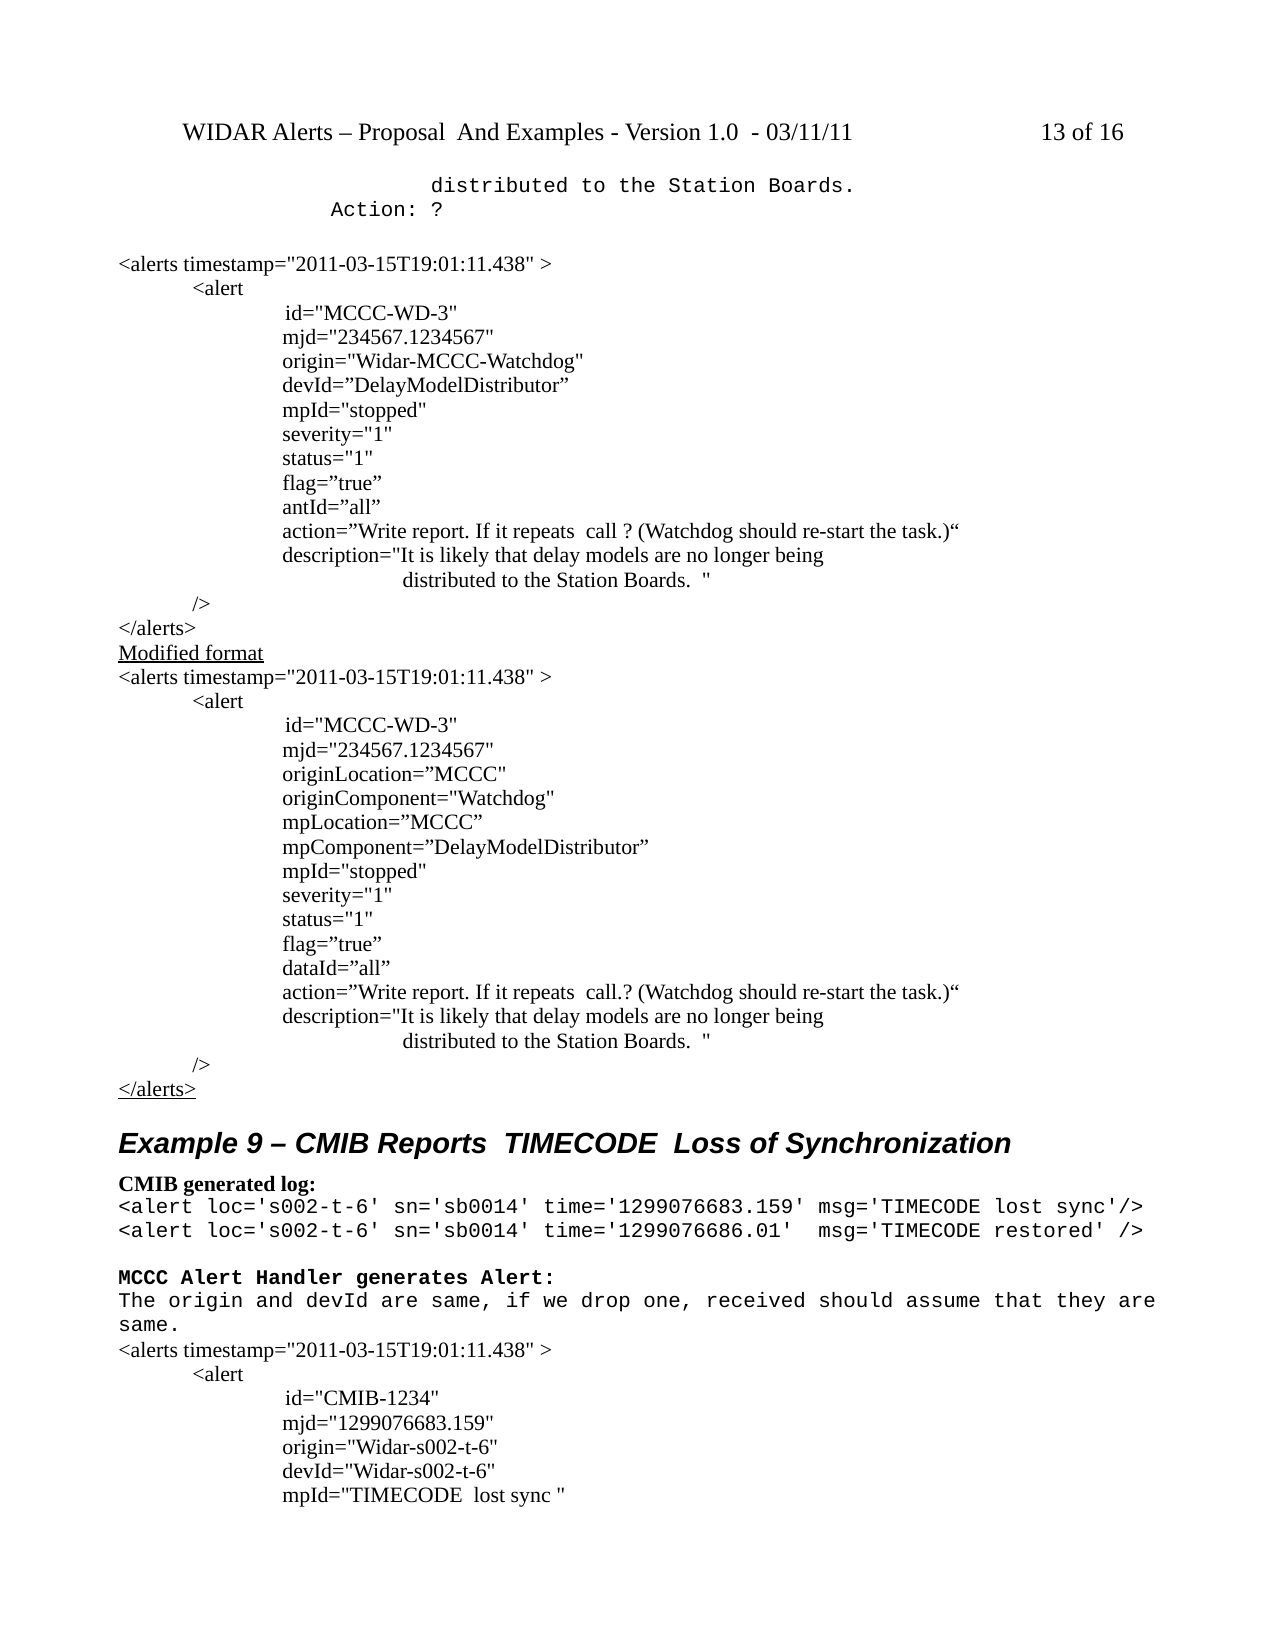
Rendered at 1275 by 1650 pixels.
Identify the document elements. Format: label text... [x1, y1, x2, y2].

text </alerts> [118, 616, 1157, 640]
text severity="1" [118, 883, 1157, 907]
text <alerts timestamp="2011-03-15T19:01:11.438" > [118, 252, 1157, 276]
text description="It is likely that delay models are no longer being [118, 543, 1157, 568]
text id="MCCC-WD-3" [192, 301, 1157, 325]
text distributed to the Station Boards. " [118, 1029, 1157, 1053]
text id="MCCC-WD-3" [192, 713, 1157, 737]
text <alerts timestamp="2011-03-15T19:01:11.438" > [118, 1338, 1157, 1362]
text devId=”DelayModelDistributor” [118, 373, 1157, 398]
text Modified format [118, 640, 1157, 665]
text originComponent="Watchdog" [118, 786, 1157, 810]
text <alert loc='s002-t-6' sn='sb0014' time='1299076686.01' msg='TIMECODE restored' /> [118, 1219, 1157, 1243]
text mpId="stopped" [118, 398, 1157, 422]
text <alert [118, 276, 1157, 301]
text origin="Widar-s002-t-6" [118, 1435, 1157, 1459]
text mjd="234567.1234567" [118, 737, 1157, 762]
text status="1" [118, 446, 1157, 471]
text origin="Widar-MCCC-Watchdog" [118, 349, 1157, 373]
text <alerts timestamp="2011-03-15T19:01:11.438" > [118, 665, 1157, 689]
text action=”Write report. If it repeats call.? (Watchdog should re-start the task.)“ [118, 980, 1157, 1004]
text originLocation=”MCCC" [118, 762, 1157, 786]
text flag=”true” [118, 471, 1157, 495]
text description="It is likely that delay models are no longer being [118, 1004, 1157, 1029]
text antId=”all” [118, 495, 1157, 519]
text action=”Write report. If it repeats call ? (Watchdog should re-start the task.)“ [118, 519, 1157, 543]
text severity="1" [118, 422, 1157, 446]
text </alerts> [118, 1077, 1157, 1102]
text mpId="stopped" [118, 859, 1157, 883]
text <alert [118, 1362, 1157, 1386]
text devId="Widar-s002-t-6" [118, 1459, 1157, 1483]
text CMIB generated log: [118, 1172, 1157, 1196]
text mpLocation=”MCCC” [118, 810, 1157, 834]
text <alert loc='s002-t-6' sn='sb0014' time='1299076683.159' msg='TIMECODE lost sync'/> [118, 1196, 1157, 1219]
text mjd="1299076683.159" [118, 1411, 1157, 1435]
text /> [118, 1053, 1157, 1077]
text flag=”true” [118, 932, 1157, 956]
text dataId=”all” [118, 956, 1157, 980]
text mjd="234567.1234567" [118, 325, 1157, 349]
subtitle Example 9 – CMIB Reports TIMECODE Loss of Synchronization [118, 1127, 1157, 1159]
text mpComponent=”DelayModelDistributor” [118, 834, 1157, 859]
text distributed to the Station Boards. [118, 175, 1157, 199]
text mpId="TIMECODE lost sync " [118, 1483, 1157, 1508]
text id="CMIB-1234" [192, 1386, 1157, 1411]
text Action: ? [118, 199, 1157, 223]
text MCCC Alert Handler generates Alert: [118, 1267, 1157, 1291]
text status="1" [118, 907, 1157, 932]
text distributed to the Station Boards. " [118, 568, 1157, 592]
text <alert [118, 689, 1157, 713]
text The origin and devId are same, if we drop one, received should assume that they are same. [118, 1291, 1157, 1338]
text /> [118, 592, 1157, 616]
